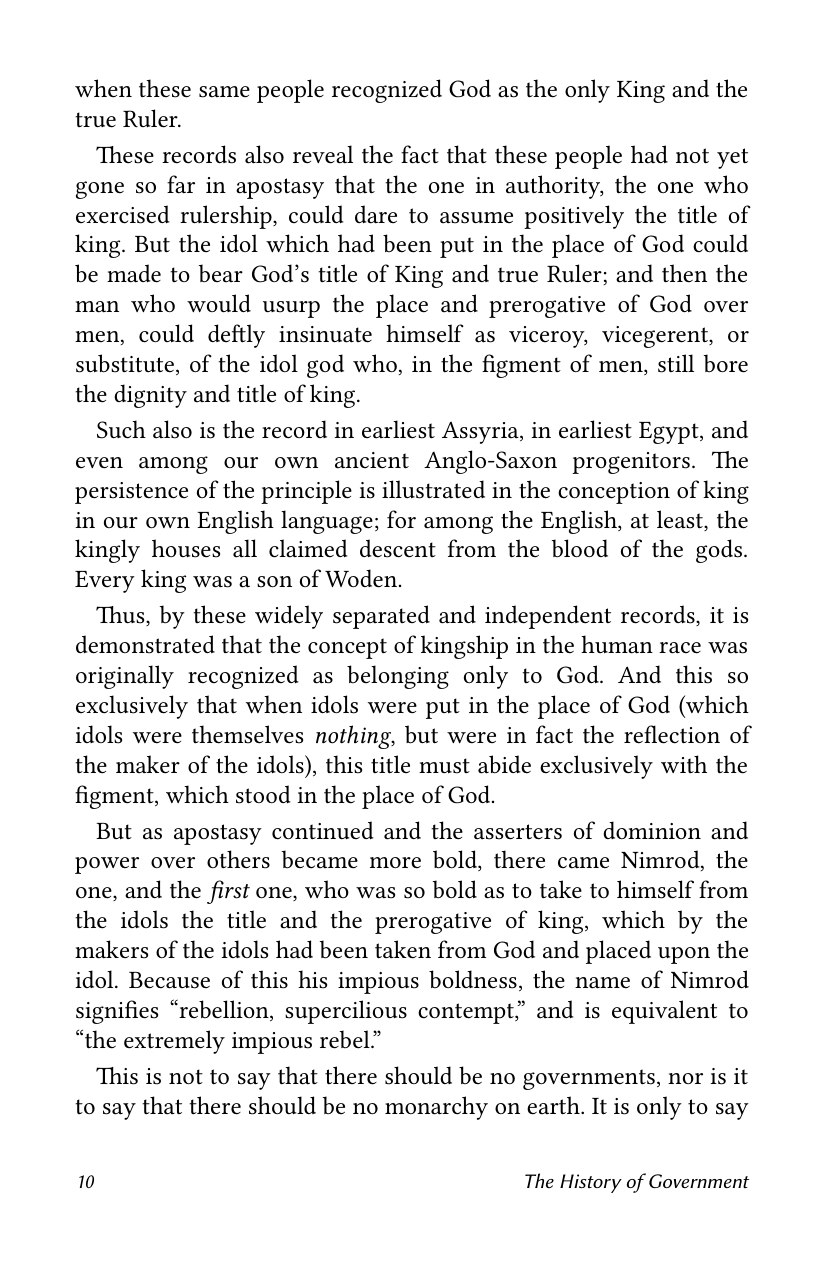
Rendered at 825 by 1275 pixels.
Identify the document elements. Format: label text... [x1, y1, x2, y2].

text But as apostasy continued and the asserters of dominion and power over others became more bold, there came Nimrod, the one, and the first one, who was so bold as to take to himself from the idols the title and the prerogative of king, which by the makers of the idols had been taken from God and placed upon the idol. Because of this his impious boldness, the name of Nimrod signifies “rebellion, supercilious contempt,” and is equivalent to “the extremely impious rebel.” [75, 817, 750, 1054]
text Thus, by these widely separated and independent records, it is demonstrated that the concept of kingship in the human race was originally recognized as belonging only to God. And this so exclusively that when idols were put in the place of God (which idols were themselves nothing, but were in fact the reflection of the maker of the idols), this title must abide exclusively with the figment, which stood in the place of God. [75, 601, 750, 809]
text This is not to say that there should be no governments, nor is it to say that there should be no monarchy on earth. It is only to say [75, 1062, 750, 1120]
text Such also is the record in earliest Assyria, in earliest Egypt, and even among our own ancient Anglo-Saxon progenitors. The persistence of the principle is illustrated in the conception of king in our own English language; for among the English, at least, the kingly houses all claimed descent from the blood of the gods. Every king was a son of Woden. [75, 416, 750, 594]
text when these same people recognized God as the only King and the true Ruler. [75, 75, 750, 133]
text These records also reveal the fact that these people had not yet gone so far in apostasy that the one in authority, the one who exercised rulership, could dare to assume positively the title of king. But the idol which had been put in the place of God could be made to bear God’s title of King and true Ruler; and then the man who would usurp the place and prerogative of God over men, could deftly insinuate himself as viceroy, vicegerent, or substitute, of the idol god who, in the figment of men, still bore the dignity and title of king. [75, 141, 750, 408]
